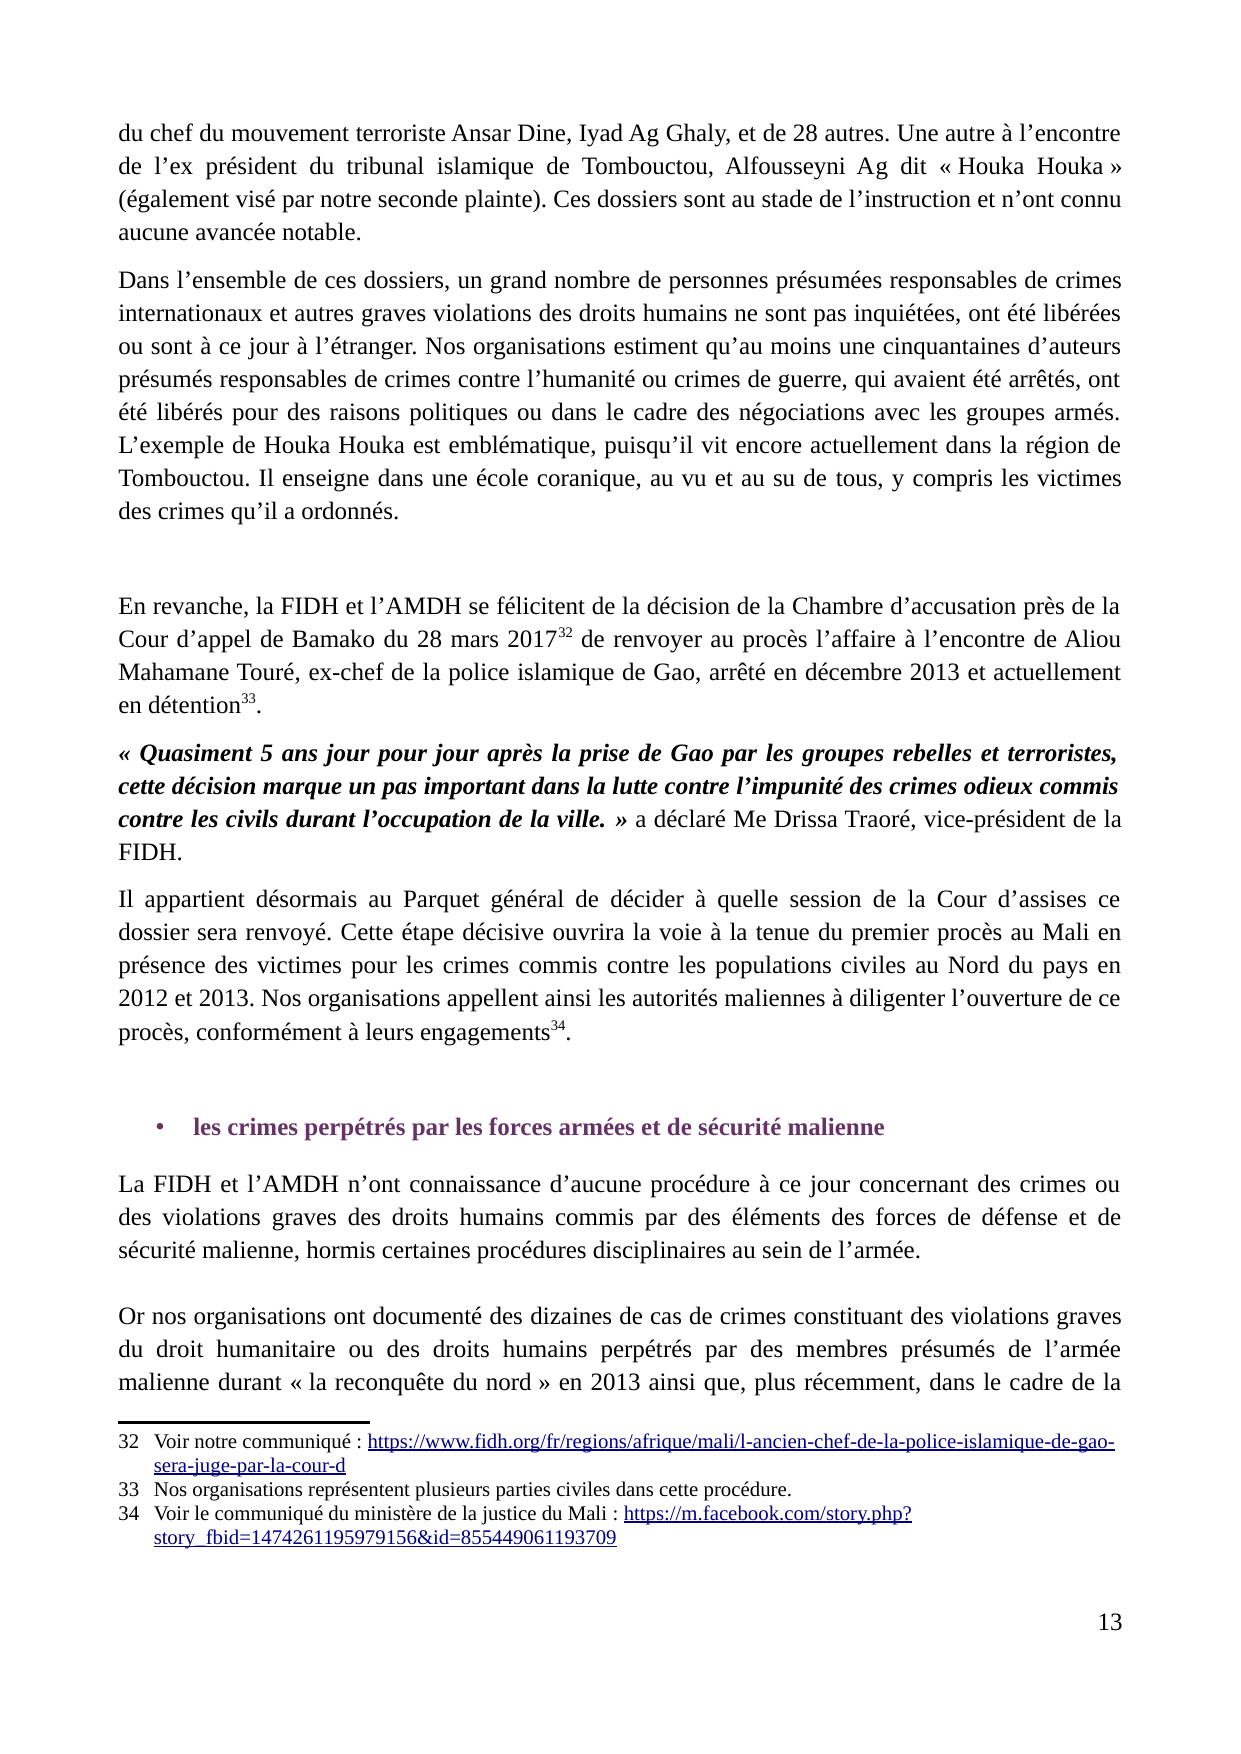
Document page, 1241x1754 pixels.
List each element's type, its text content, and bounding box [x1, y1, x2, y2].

text La FIDH et l’AMDH n’ont connaissance d’aucune procédure à ce jour concernant des crimes ou des violations graves des droits humains commis par des éléments des forces de défense et de sécurité malienne, hormis certaines procédures disciplinaires au sein de l’armée. [118, 1169, 1122, 1264]
text Voir le communiqué du ministère de la justice du Mali : https://m.facebook.com/story.php?story_fbid=1474261195979156&id=855449061193709 [118, 1501, 1122, 1549]
text « Quasiment 5 ans jour pour jour après la prise de Gao par les groupes rebelles et terroristes, cette décision marque un pas important dans la lutte contre l’impunité des crimes odieux commis contre les civils durant l’occupation de la ville. » a déclaré Me Drissa Traoré, vice-président de la FIDH. [118, 738, 1122, 866]
text Voir notre communiqué : https://www.fidh.org/fr/regions/afrique/mali/l-ancien-chef-de-la-police-islamique-de-gao-sera-juge-par-la-cour-d [118, 1428, 1122, 1477]
text En revanche, la FIDH et l’AMDH se félicitent de la décision de la Chambre d’accusation près de la Cour d’appel de Bamako du 28 mars 2017 de renvoyer au procès l’affaire à l’encontre de Aliou Mahamane Touré, ex-chef de la police islamique de Gao, arrêté en décembre 2013 et actuellement en détention. [118, 591, 1122, 719]
list les crimes perpétrés par les forces armées et de sécurité malienne [156, 1112, 1122, 1141]
text du chef du mouvement terroriste Ansar Dine, Iyad Ag Ghaly, et de 28 autres. Une autre à l’encontre de l’ex président du tribunal islamique de Tombouctou, Alfousseyni Ag dit « Houka Houka » (également visé par notre seconde plainte). Ces dossiers sont au stade de l’instruction et n’ont connu aucune avancée notable. [118, 118, 1122, 246]
text Nos organisations représentent plusieurs parties civiles dans cette procédure. [118, 1477, 1122, 1501]
text Or nos organisations ont documenté des dizaines de cas de crimes constituant des violations graves du droit humanitaire ou des droits humains perpétrés par des membres présumés de l’armée malienne durant « la reconquête du nord » en 2013 ainsi que, plus récemment, dans le cadre de la [118, 1301, 1122, 1396]
text Dans l’ensemble de ces dossiers, un grand nombre de personnes présumées responsables de crimes internationaux et autres graves violations des droits humains ne sont pas inquiétées, ont été libérées ou sont à ce jour à l’étranger. Nos organisations estiment qu’au moins une cinquantaines d’auteurs présumés responsables de crimes contre l’humanité ou crimes de guerre, qui avaient été arrêtés, ont été libérés pour des raisons politiques ou dans le cadre des négociations avec les groupes armés. L’exemple de Houka Houka est emblématique, puisqu’il vit encore actuellement dans la région de Tombouctou. Il enseigne dans une école coranique, au vu et au su de tous, y compris les victimes des crimes qu’il a ordonnés. [118, 265, 1122, 525]
text Il appartient désormais au Parquet général de décider à quelle session de la Cour d’assises ce dossier sera renvoyé. Cette étape décisive ouvrira la voie à la tenue du premier procès au Mali en présence des victimes pour les crimes commis contre les populations civiles au Nord du pays en 2012 et 2013. Nos organisations appellent ainsi les autorités maliennes à diligenter l’ouverture de ce procès, conformément à leurs engagements. [118, 884, 1122, 1045]
